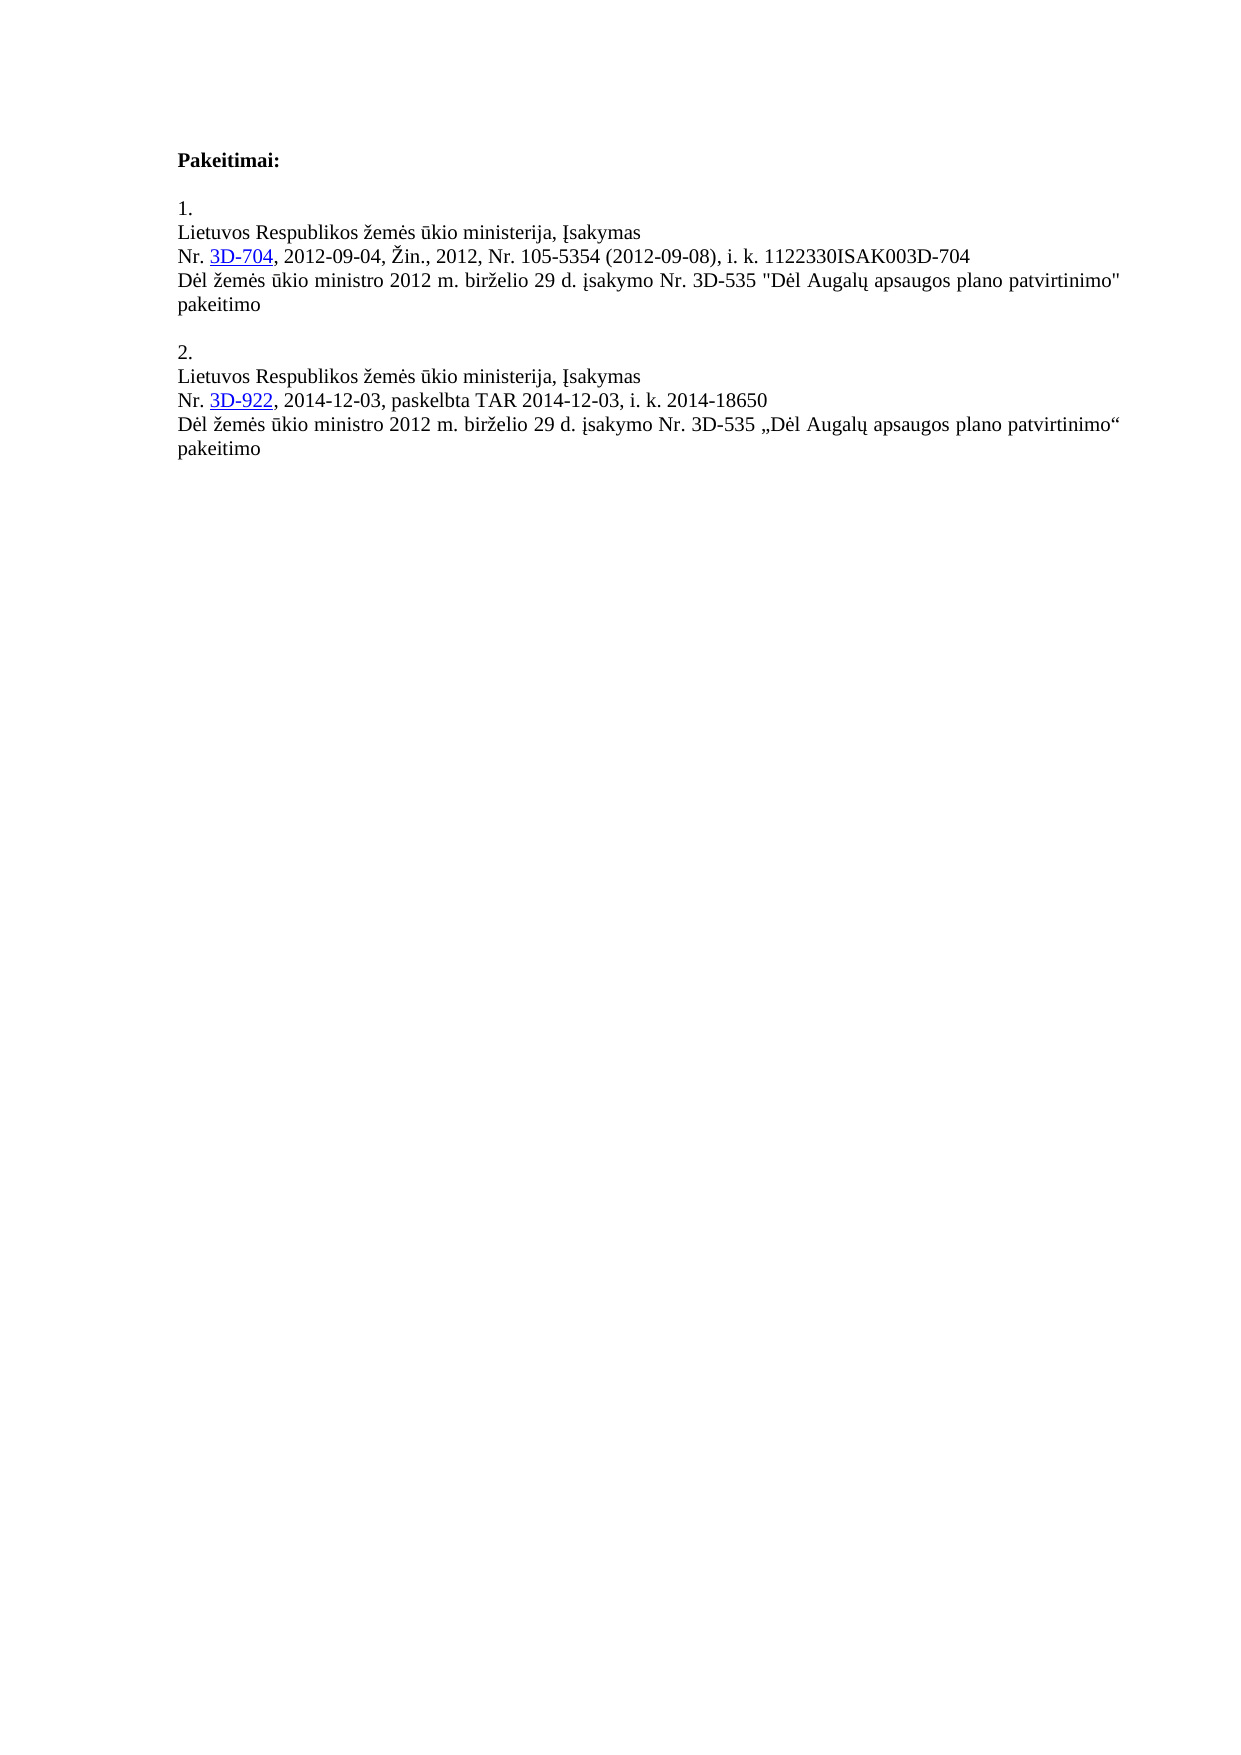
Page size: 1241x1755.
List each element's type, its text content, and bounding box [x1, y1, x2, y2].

text 2. [177, 340, 1122, 364]
text Nr. 3D-704, 2012-09-04, Žin., 2012, Nr. 105-5354 (2012-09-08), i. k. 1122330ISAK003D-704 [177, 244, 1122, 268]
text Pakeitimai: [177, 148, 1122, 172]
text Dėl žemės ūkio ministro 2012 m. birželio 29 d. įsakymo Nr. 3D-535 „Dėl Augalų apsaugos plano patvirtinimo“ pakeitimo [177, 412, 1122, 460]
text Dėl žemės ūkio ministro 2012 m. birželio 29 d. įsakymo Nr. 3D-535 "Dėl Augalų apsaugos plano patvirtinimo" pakeitimo [177, 268, 1122, 316]
text Lietuvos Respublikos žemės ūkio ministerija, Įsakymas [177, 220, 1122, 244]
text Nr. 3D-922, 2014-12-03, paskelbta TAR 2014-12-03, i. k. 2014-18650 [177, 388, 1122, 412]
text Lietuvos Respublikos žemės ūkio ministerija, Įsakymas [177, 364, 1122, 388]
text 1. [177, 196, 1122, 220]
